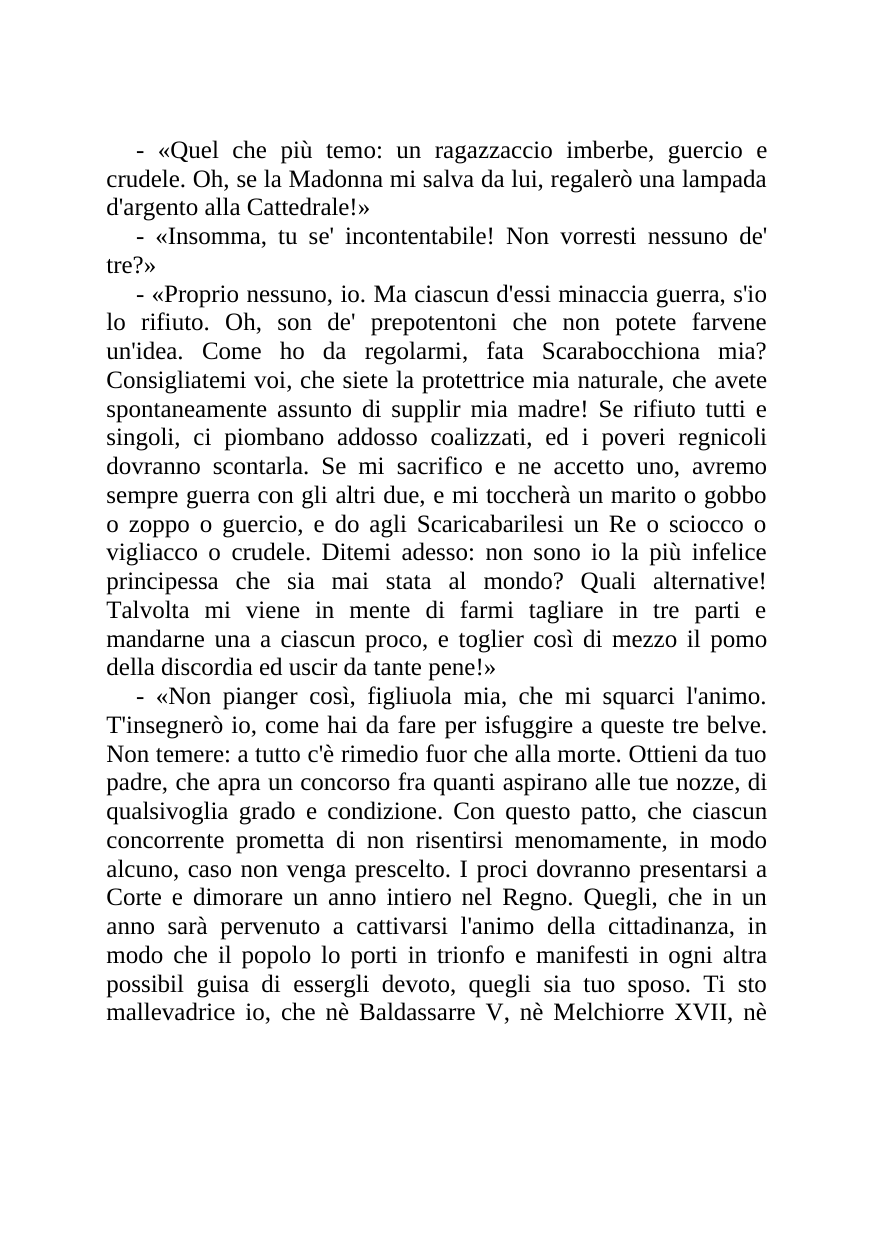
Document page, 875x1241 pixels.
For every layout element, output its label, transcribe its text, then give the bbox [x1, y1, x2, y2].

text - «Insomma, tu se' incontentabile! Non vorresti nessuno de' tre?» [106, 221, 768, 279]
text - «Proprio nessuno, io. Ma ciascun d'essi minaccia guerra, s'io lo rifiuto. Oh, son de' prepotentoni che non potete farvene un'idea. Come ho da regolarmi, fata Scarabocchiona mia? Consigliatemi voi, che siete la protettrice mia naturale, che avete spontaneamente assunto di supplir mia madre! Se rifiuto tutti e singoli, ci piombano addosso coalizzati, ed i poveri regnicoli dovranno scontarla. Se mi sacrifico e ne accetto uno, avremo sempre guerra con gli altri due, e mi toccherà un marito o gobbo o zoppo o guercio, e do agli Scaricabarilesi un Re o sciocco o vigliacco o crudele. Ditemi adesso: non sono io la più infelice principessa che sia mai stata al mondo? Quali alternative! Talvolta mi viene in mente di farmi tagliare in tre parti e mandarne una a ciascun proco, e toglier così di mezzo il pomo della discordia ed uscir da tante pene!» [106, 279, 768, 681]
text - «Non pianger così, figliuola mia, che mi squarci l'animo. T'insegnerò io, come hai da fare per isfuggire a queste tre belve. Non temere: a tutto c'è rimedio fuor che alla morte. Ottieni da tuo padre, che apra un concorso fra quanti aspirano alle tue nozze, di qualsivoglia grado e condizione. Con questo patto, che ciascun concorrente prometta di non risentirsi menomamente, in modo alcuno, caso non venga prescelto. I proci dovranno presentarsi a Corte e dimorare un anno intiero nel Regno. Quegli, che in un anno sarà pervenuto a cattivarsi l'animo della cittadinanza, in modo che il popolo lo porti in trionfo e manifesti in ogni altra possibil guisa di essergli devoto, quegli sia tuo sposo. Ti sto mallevadrice io, che nè Baldassarre V, nè Melchiorre XVII, nè [106, 681, 768, 1026]
text - «Quel che più temo: un ragazzaccio imberbe, guercio e crudele. Oh, se la Madonna mi salva da lui, regalerò una lampada d'argento alla Cattedrale!» [106, 135, 768, 221]
